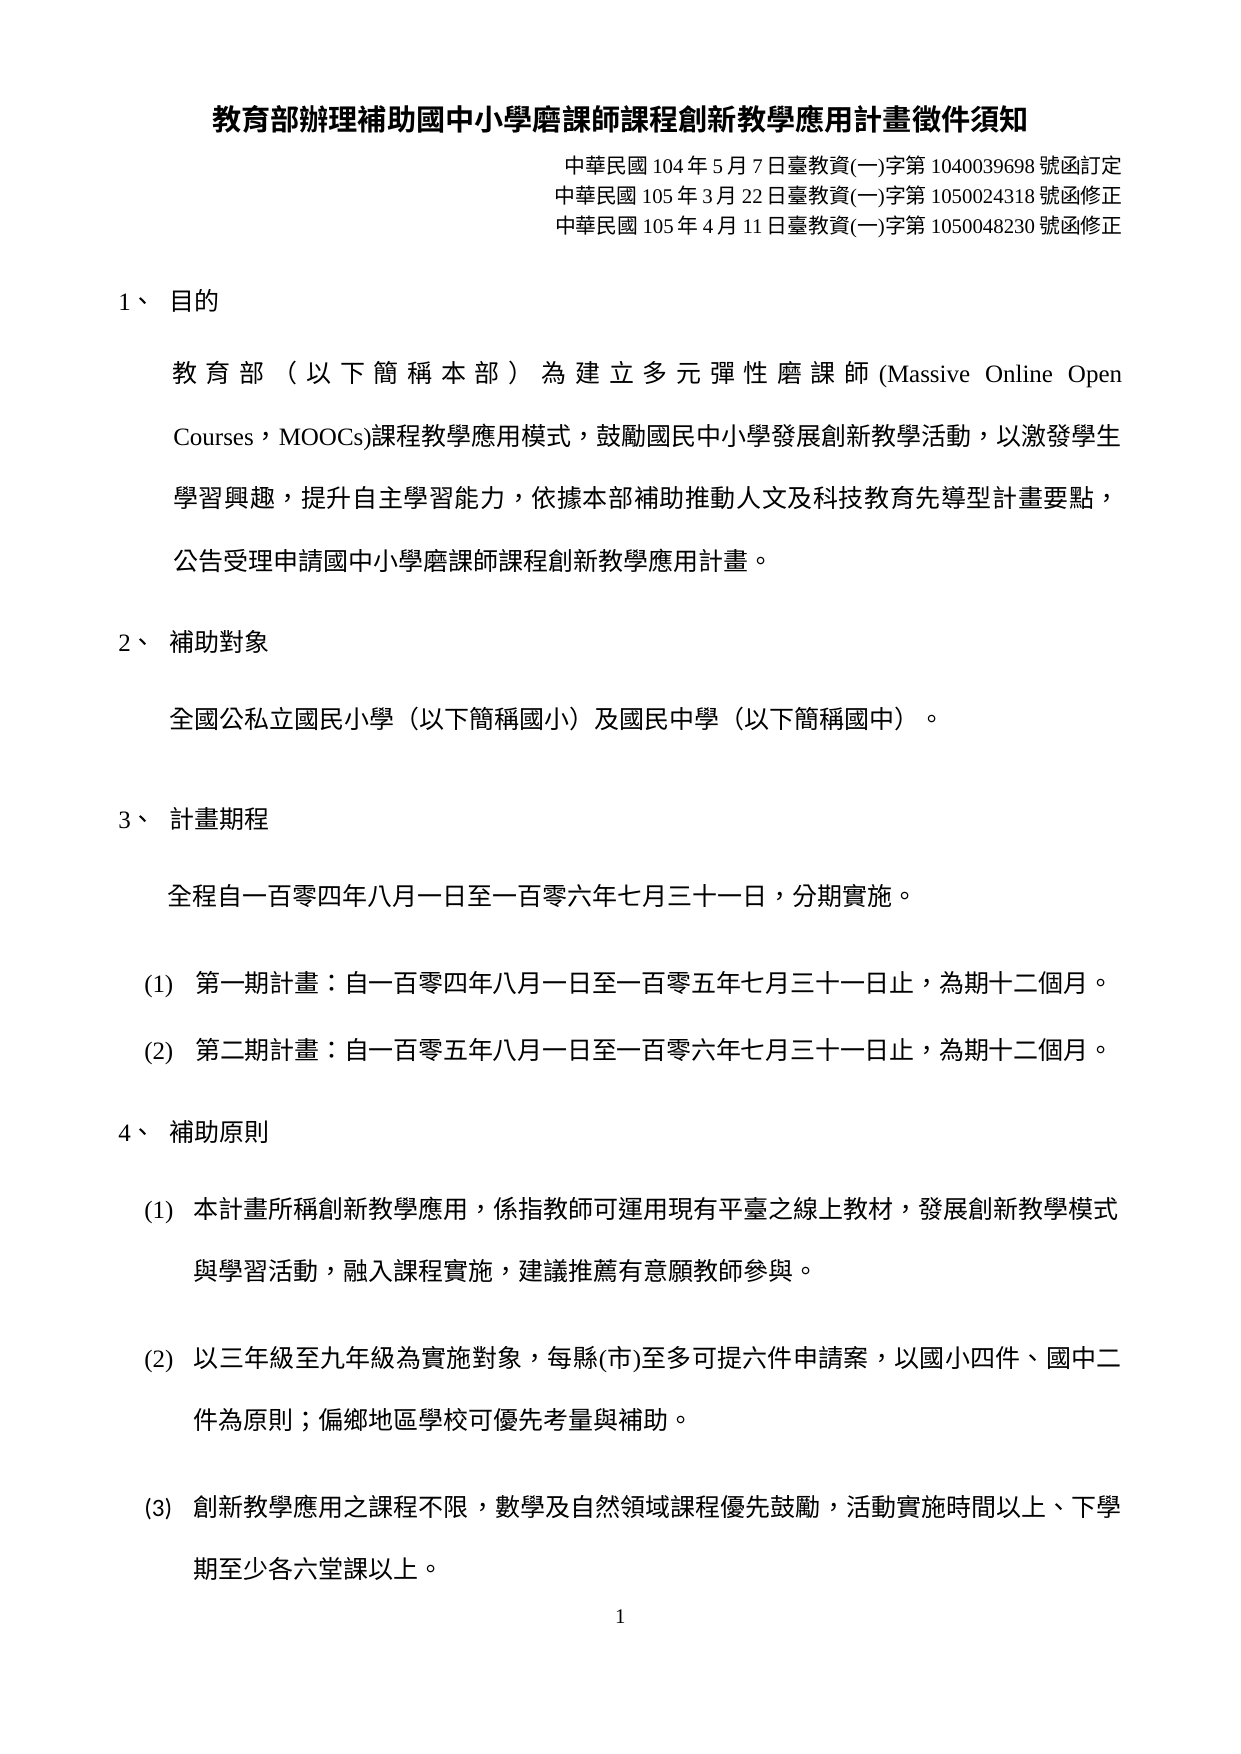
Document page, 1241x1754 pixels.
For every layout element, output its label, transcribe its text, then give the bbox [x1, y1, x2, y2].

list 本計畫所稱創新教學應用，係指教師可運用現有平臺之線上教材，發展創新教學模式與學習活動，融入課程實施，建議推薦有意願教師參與。 [144, 1166, 1122, 1291]
text 全程自一百零四年八月一日至一百零六年七月三十一日，分期實施。 [167, 853, 1122, 916]
text 教育部（以下簡稱本部）為建立多元彈性磨課師(Massive Online Open Courses，MOOCs)課程教學應用模式，鼓勵國民中小學發展創新教學活動，以激發學生學習興趣，提升自主學習能力，依據本部補助推動人文及科技教育先導型計畫要點，公告受理申請國中小學磨課師課程創新教學應用計畫。 [172, 330, 1122, 580]
text 中華民國104年5月7日臺教資(一)字第1040039698號函訂定 [118, 149, 1122, 179]
list 第二期計畫：自一百零五年八月一日至一百零六年七月三十一日止，為期十二個月。 [144, 1007, 1122, 1070]
list 補助原則 [118, 1088, 1122, 1151]
list 以三年級至九年級為實施對象，每縣(市)至多可提六件申請案，以國小四件、國中二件為原則；偏鄉地區學校可優先考量與補助。 [144, 1314, 1122, 1439]
list 計畫期程 [118, 776, 1122, 838]
list 創新教學應用之課程不限，數學及自然領域課程優先鼓勵，活動實施時間以上、下學期至少各六堂課以上。 [144, 1463, 1122, 1588]
list 目的 [118, 258, 1122, 321]
text 教育部辦理補助國中小學磨課師課程創新教學應用計畫徵件須知 [118, 96, 1122, 138]
text 全國公私立國民小學（以下簡稱國小）及國民中學（以下簡稱國中）。 [169, 676, 1122, 738]
list 補助對象 [118, 599, 1122, 661]
text 中華民國105年4月11日臺教資(一)字第1050048230號函修正 [118, 209, 1122, 239]
text 中華民國105年3月22日臺教資(一)字第1050024318號函修正 [118, 179, 1122, 209]
list 第一期計畫：自一百零四年八月一日至一百零五年七月三十一日止，為期十二個月。 [144, 939, 1122, 1002]
